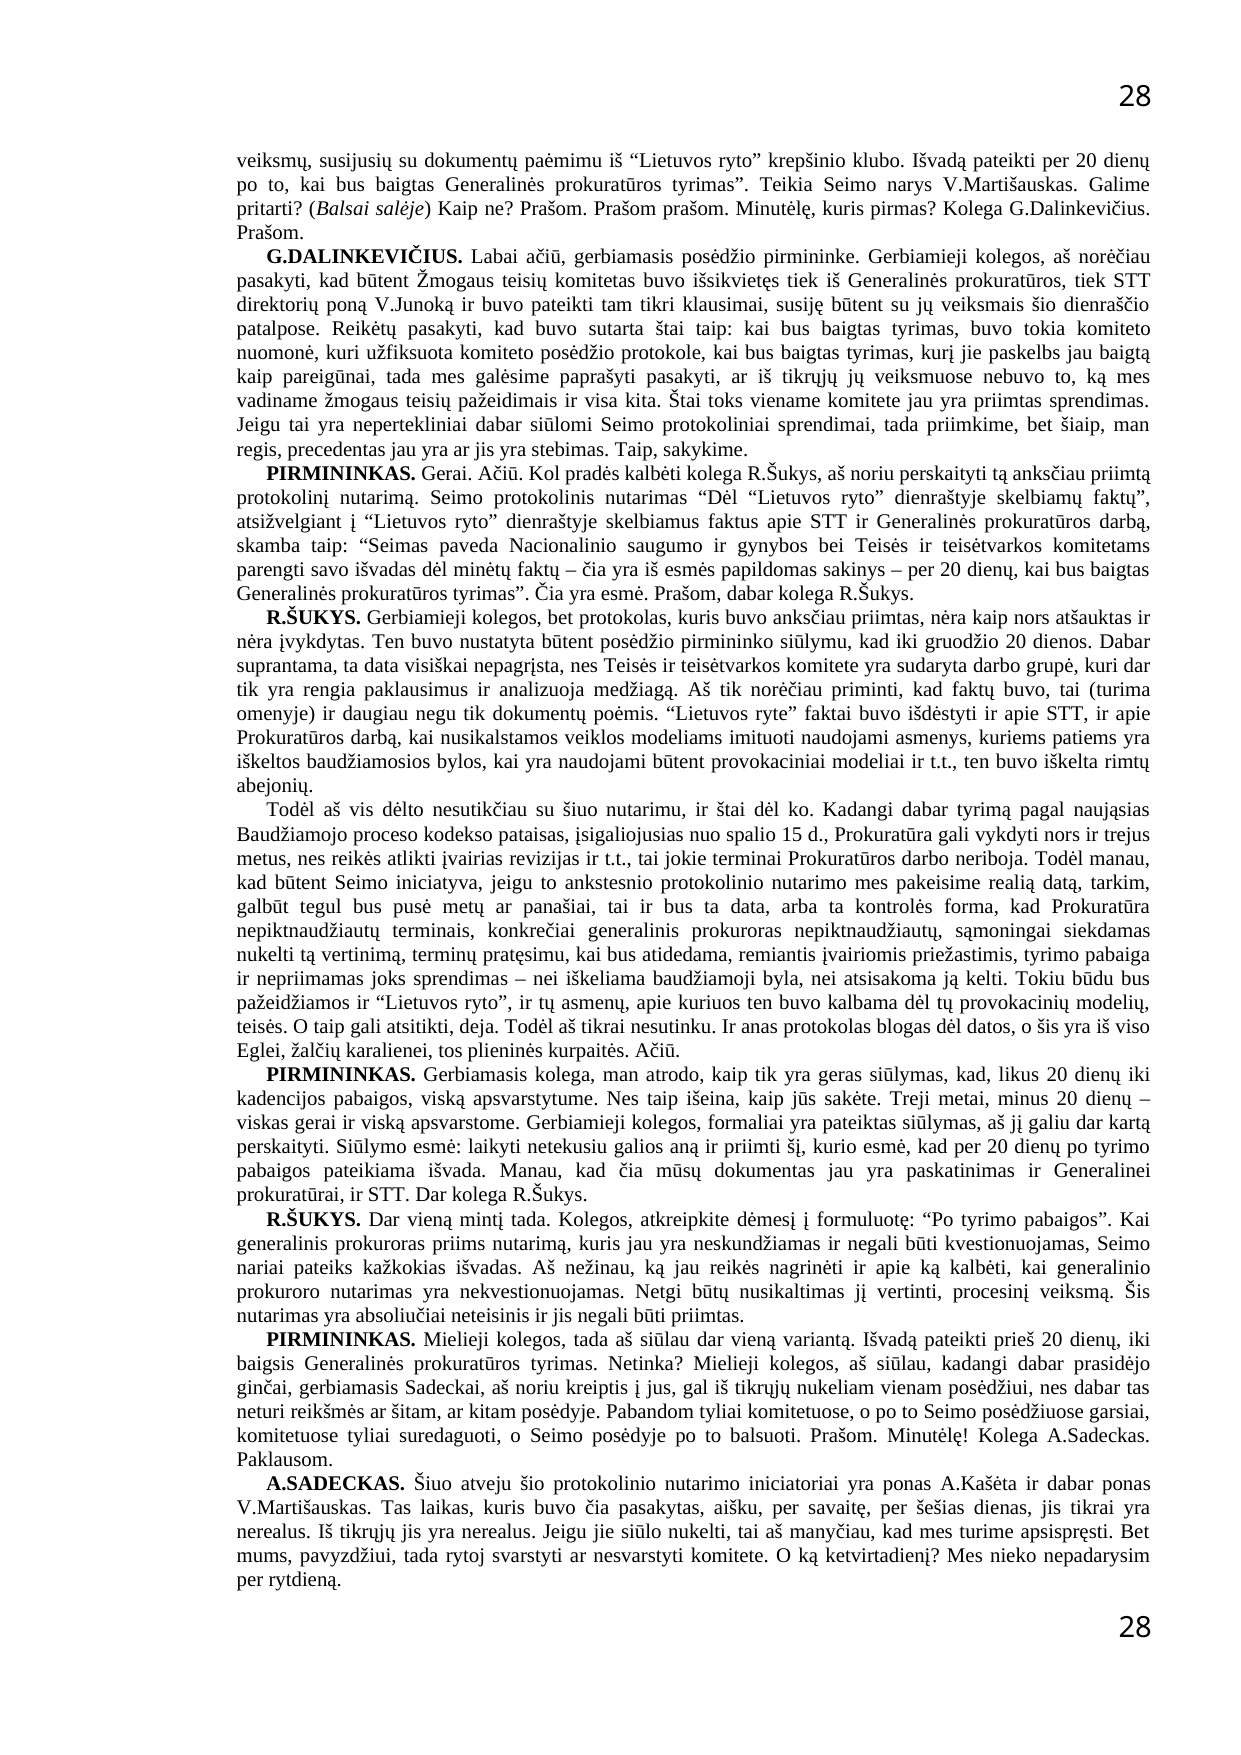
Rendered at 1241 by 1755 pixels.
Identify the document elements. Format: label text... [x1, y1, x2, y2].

text R.ŠUKYS. Dar vieną mintį tada. Kolegos, atkreipkite dėmesį į formuluotę: “Po tyrimo pabaigos”. Kai generalinis prokuroras priims nutarimą, kuris jau yra neskundžiamas ir negali būti kvestionuojamas, Seimo nariai pateiks kažkokias išvadas. Aš nežinau, ką jau reikės nagrinėti ir apie ką kalbėti, kai generalinio prokuroro nutarimas yra nekvestionuojamas. Netgi būtų nusikaltimas jį vertinti, procesinį veiksmą. Šis nutarimas yra absoliučiai neteisinis ir jis negali būti priimtas. [236, 1206, 1152, 1327]
text PIRMININKAS. Mielieji kolegos, tada aš siūlau dar vieną variantą. Išvadą pateikti prieš 20 dienų, iki baigsis Generalinės prokuratūros tyrimas. Netinka? Mielieji kolegos, aš siūlau, kadangi dabar prasidėjo ginčai, gerbiamasis Sadeckai, aš noriu kreiptis į jus, gal iš tikrųjų nukeliam vienam posėdžiui, nes dabar tas neturi reikšmės ar šitam, ar kitam posėdyje. Pabandom tyliai komitetuose, o po to Seimo posėdžiuose garsiai, komitetuose tyliai suredaguoti, o Seimo posėdyje po to balsuoti. Prašom. Minutėlę! Kolega A.Sadeckas. Paklausom. [236, 1327, 1152, 1471]
text PIRMININKAS. Gerai. Ačiū. Kol pradės kalbėti kolega R.Šukys, aš noriu perskaityti tą anksčiau priimtą protokolinį nutarimą. Seimo protokolinis nutarimas “Dėl “Lietuvos ryto” dienraštyje skelbiamų faktų”, atsižvelgiant į “Lietuvos ryto” dienraštyje skelbiamus faktus apie STT ir Generalinės prokuratūros darbą, skamba taip: “Seimas paveda Nacionalinio saugumo ir gynybos bei Teisės ir teisėtvarkos komitetams parengti savo išvadas dėl minėtų faktų – čia yra iš esmės papildomas sakinys – per 20 dienų, kai bus baigtas Generalinės prokuratūros tyrimas”. Čia yra esmė. Prašom, dabar kolega R.Šukys. [236, 461, 1152, 605]
text PIRMININKAS. Gerbiamasis kolega, man atrodo, kaip tik yra geras siūlymas, kad, likus 20 dienų iki kadencijos pabaigos, viską apsvarstytume. Nes taip išeina, kaip jūs sakėte. Treji metai, minus 20 dienų – viskas gerai ir viską apsvarstome. Gerbiamieji kolegos, formaliai yra pateiktas siūlymas, aš jį galiu dar kartą perskaityti. Siūlymo esmė: laikyti netekusiu galios aną ir priimti šį, kurio esmė, kad per 20 dienų po tyrimo pabaigos pateikiama išvada. Manau, kad čia mūsų dokumentas jau yra paskatinimas ir Generalinei prokuratūrai, ir STT. Dar kolega R.Šukys. [236, 1062, 1152, 1206]
text A.SADECKAS. Šiuo atveju šio protokolinio nutarimo iniciatoriai yra ponas A.Kašėta ir dabar ponas V.Martišauskas. Tas laikas, kuris buvo čia pasakytas, aišku, per savaitę, per šešias dienas, jis tikrai yra nerealus. Iš tikrųjų jis yra nerealus. Jeigu jie siūlo nukelti, tai aš manyčiau, kad mes turime apsispręsti. Bet mums, pavyzdžiui, tada rytoj svarstyti ar nesvarstyti komitete. O ką ketvirtadienį? Mes nieko nepadarysim per rytdieną. [236, 1471, 1152, 1591]
text G.DALINKEVIČIUS. Labai ačiū, gerbiamasis posėdžio pirmininke. Gerbiamieji kolegos, aš norėčiau pasakyti, kad būtent Žmogaus teisių komitetas buvo išsikvietęs tiek iš Generalinės prokuratūros, tiek STT direktorių poną V.Junoką ir buvo pateikti tam tikri klausimai, susiję būtent su jų veiksmais šio dienraščio patalpose. Reikėtų pasakyti, kad buvo sutarta štai taip: kai bus baigtas tyrimas, buvo tokia komiteto nuomonė, kuri užfiksuota komiteto posėdžio protokole, kai bus baigtas tyrimas, kurį jie paskelbs jau baigtą kaip pareigūnai, tada mes galėsime paprašyti pasakyti, ar iš tikrųjų jų veiksmuose nebuvo to, ką mes vadiname žmogaus teisių pažeidimais ir visa kita. Štai toks viename komitete jau yra priimtas sprendimas. Jeigu tai yra nepertekliniai dabar siūlomi Seimo protokoliniai sprendimai, tada priimkime, bet šiaip, man regis, precedentas jau yra ar jis yra stebimas. Taip, sakykime. [236, 244, 1152, 461]
text Todėl aš vis dėlto nesutikčiau su šiuo nutarimu, ir štai dėl ko. Kadangi dabar tyrimą pagal naująsias Baudžiamojo proceso kodekso pataisas, įsigaliojusias nuo spalio 15 d., Prokuratūra gali vykdyti nors ir trejus metus, nes reikės atlikti įvairias revizijas ir t.t., tai jokie terminai Prokuratūros darbo neriboja. Todėl manau, kad būtent Seimo iniciatyva, jeigu to ankstesnio protokolinio nutarimo mes pakeisime realią datą, tarkim, galbūt tegul bus pusė metų ar panašiai, tai ir bus ta data, arba ta kontrolės forma, kad Prokuratūra nepiktnaudžiautų terminais, konkrečiai generalinis prokuroras nepiktnaudžiautų, sąmoningai siekdamas nukelti tą vertinimą, terminų pratęsimu, kai bus atidedama, remiantis įvairiomis priežastimis, tyrimo pabaiga ir nepriimamas joks sprendimas – nei iškeliama baudžiamoji byla, nei atsisakoma ją kelti. Tokiu būdu bus pažeidžiamos ir “Lietuvos ryto”, ir tų asmenų, apie kuriuos ten buvo kalbama dėl tų provokacinių modelių, teisės. O taip gali atsitikti, deja. Todėl aš tikrai nesutinku. Ir anas protokolas blogas dėl datos, o šis yra iš viso Eglei, žalčių karalienei, tos plieninės kurpaitės. Ačiū. [236, 797, 1152, 1062]
text veiksmų, susijusių su dokumentų paėmimu iš “Lietuvos ryto” krepšinio klubo. Išvadą pateikti per 20 dienų po to, kai bus baigtas Generalinės prokuratūros tyrimas”. Teikia Seimo narys V.Martišauskas. Galime pritarti? (Balsai salėje) Kaip ne? Prašom. Prašom prašom. Minutėlę, kuris pirmas? Kolega G.Dalinkevičius. Prašom. [236, 148, 1152, 244]
text R.ŠUKYS. Gerbiamieji kolegos, bet protokolas, kuris buvo anksčiau priimtas, nėra kaip nors atšauktas ir nėra įvykdytas. Ten buvo nustatyta būtent posėdžio pirmininko siūlymu, kad iki gruodžio 20 dienos. Dabar suprantama, ta data visiškai nepagrįsta, nes Teisės ir teisėtvarkos komitete yra sudaryta darbo grupė, kuri dar tik yra rengia paklausimus ir analizuoja medžiagą. Aš tik norėčiau priminti, kad faktų buvo, tai (turima omenyje) ir daugiau negu tik dokumentų poėmis. “Lietuvos ryte” faktai buvo išdėstyti ir apie STT, ir apie Prokuratūros darbą, kai nusikalstamos veiklos modeliams imituoti naudojami asmenys, kuriems patiems yra iškeltos baudžiamosios bylos, kai yra naudojami būtent provokaciniai modeliai ir t.t., ten buvo iškelta rimtų abejonių. [236, 605, 1152, 797]
